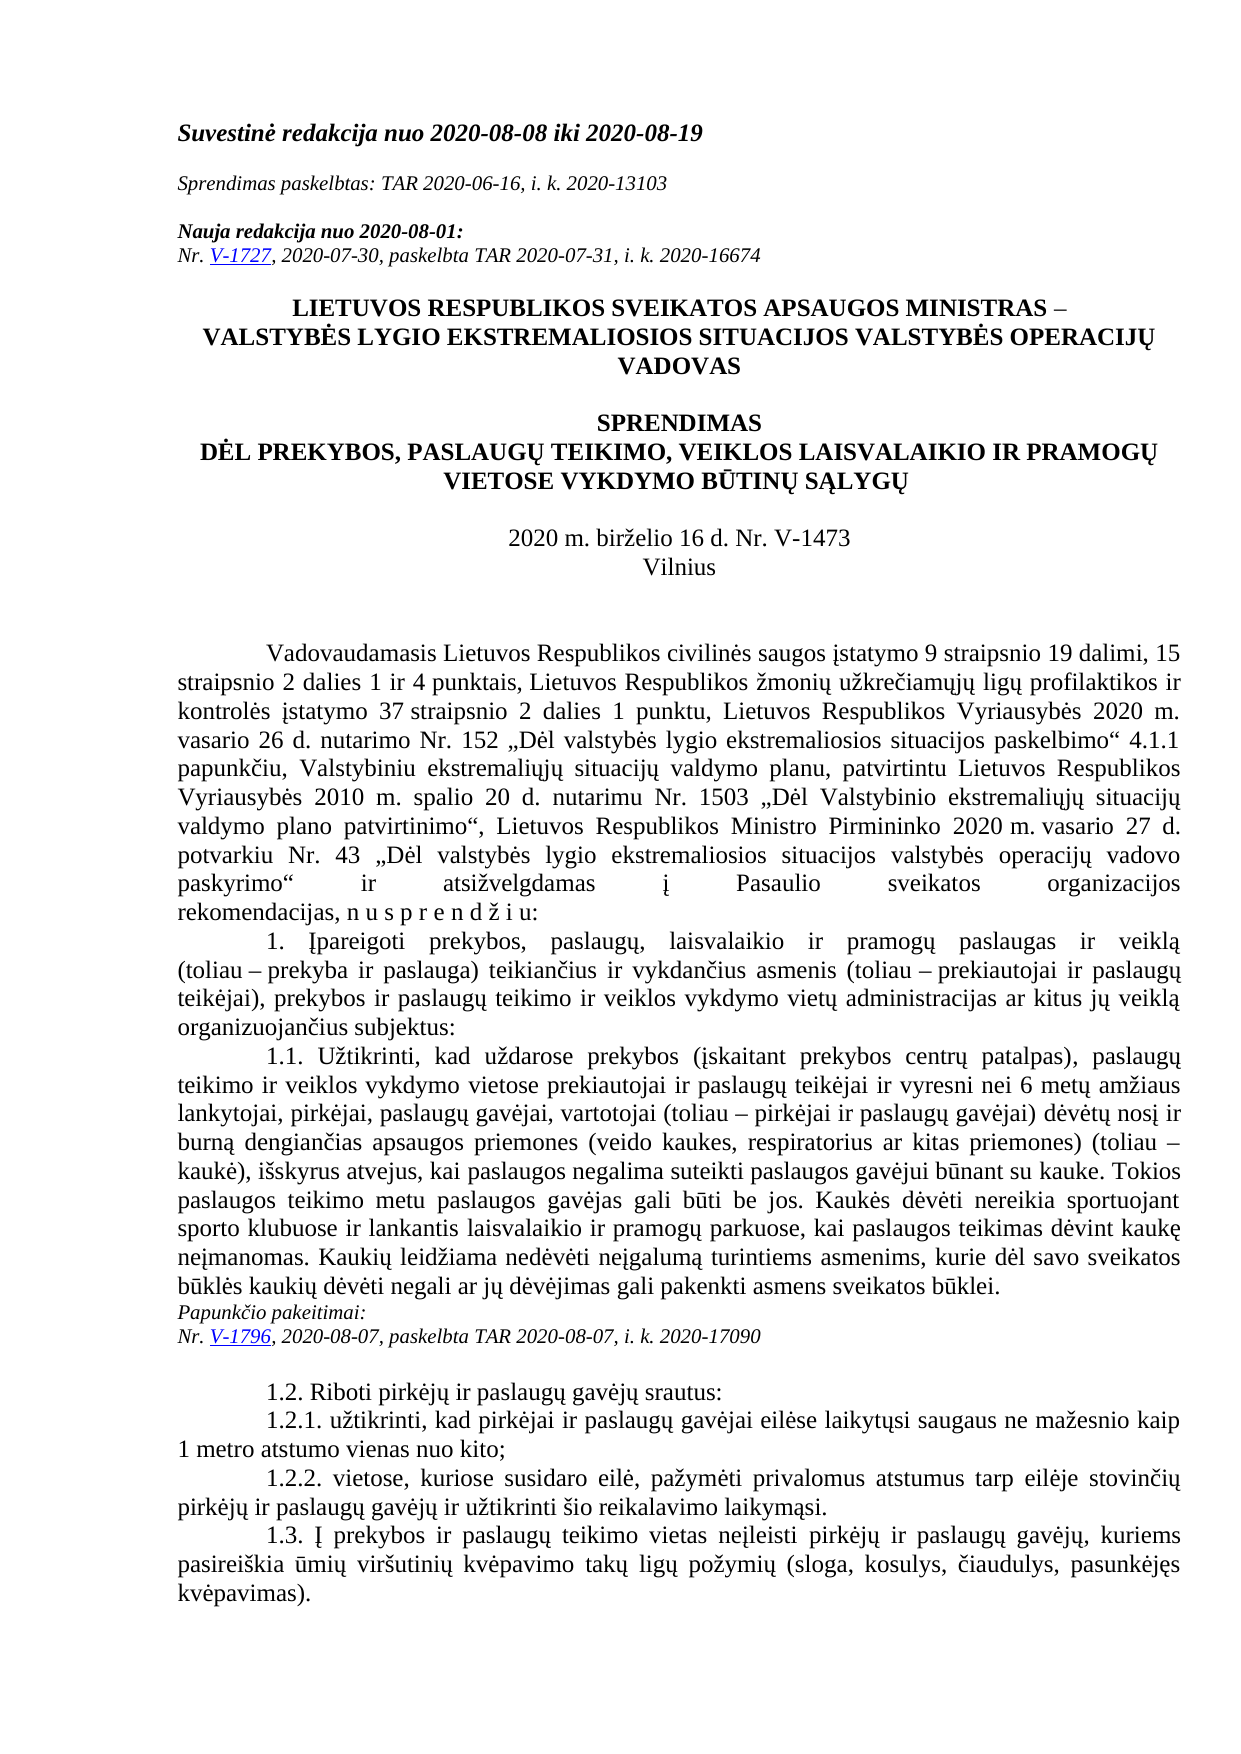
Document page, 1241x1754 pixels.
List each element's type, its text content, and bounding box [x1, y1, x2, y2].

text Nr. V-1727, 2020-07-30, paskelbta TAR 2020-07-31, i. k. 2020-16674 [177, 243, 1181, 267]
text SPRENDIMAS [177, 408, 1181, 437]
text VALSTYBĖS LYGIO EKSTREMALIOSIOS SITUACIJOS VALSTYBĖS OPERACIJŲ VADOVAS [177, 322, 1181, 380]
text 1.2.2. vietose, kuriose susidaro eilė, pažymėti privalomus atstumus tarp eilėje stovinčių pirkėjų ir paslaugų gavėjų ir užtikrinti šio reikalavimo laikymąsi. [177, 1463, 1181, 1520]
text Vilnius [177, 552, 1181, 581]
text 2020 m. birželio 16 d. Nr. V-1473 [177, 523, 1181, 552]
text Vadovaudamasis Lietuvos Respublikos civilinės saugos įstatymo 9 straipsnio 19 dalimi, 15 straipsnio 2 dalies 1 ir 4 punktais, Lietuvos Respublikos žmonių užkrečiamųjų ligų profilaktikos ir kontrolės įstatymo 37 straipsnio 2 dalies 1 punktu, Lietuvos Respublikos Vyriausybės 2020 m. vasario 26 d. nutarimo Nr. 152 „Dėl valstybės lygio ekstremaliosios situacijos paskelbimo“ 4.1.1 papunkčiu, Valstybiniu ekstremaliųjų situacijų valdymo planu, patvirtintu Lietuvos Respublikos Vyriausybės 2010 m. spalio 20 d. nutarimu Nr. 1503 „Dėl Valstybinio ekstremaliųjų situacijų valdymo plano patvirtinimo“, Lietuvos Respublikos Ministro Pirmininko 2020 m. vasario 27 d. potvarkiu Nr. 43 „Dėl valstybės lygio ekstremaliosios situacijos valstybės operacijų vadovo paskyrimo“ ir atsižvelgdamas į Pasaulio sveikatos organizacijos rekomendacijas, n u s p r e n d ž i u: [177, 638, 1181, 926]
text Sprendimas paskelbtas: TAR 2020-06-16, i. k. 2020-13103 [177, 171, 1181, 195]
text 1. Įpareigoti prekybos, paslaugų, laisvalaikio ir pramogų paslaugas ir veiklą (toliau – prekyba ir paslauga) teikiančius ir vykdančius asmenis (toliau – prekiautojai ir paslaugų teikėjai), prekybos ir paslaugų teikimo ir veiklos vykdymo vietų administracijas ar kitus jų veiklą organizuojančius subjektus: [177, 926, 1181, 1041]
text Suvestinė redakcija nuo 2020-08-08 iki 2020-08-19 [177, 118, 1181, 147]
text LIETUVOS RESPUBLIKOS SVEIKATOS APSAUGOS MINISTRAS – [177, 293, 1181, 322]
text DĖL PREKYBOS, PASLAUGŲ TEIKIMO, VEIKLOS LAISVALAIKIO IR PRAMOGŲ VIETOSE VYKDYMO BŪTINŲ SĄLYGŲ [177, 437, 1181, 495]
text 1.2.1. užtikrinti, kad pirkėjai ir paslaugų gavėjai eilėse laikytųsi saugaus ne mažesnio kaip 1 metro atstumo vienas nuo kito; [177, 1405, 1181, 1463]
text Papunkčio pakeitimai: [177, 1300, 1181, 1324]
text 1.2. Riboti pirkėjų ir paslaugų gavėjų srautus: [177, 1377, 1181, 1405]
text 1.3. Į prekybos ir paslaugų teikimo vietas neįleisti pirkėjų ir paslaugų gavėjų, kuriems pasireiškia ūmių viršutinių kvėpavimo takų ligų požymių (sloga, kosulys, čiaudulys, pasunkėjęs kvėpavimas). [177, 1520, 1181, 1607]
text Nr. V-1796, 2020-08-07, paskelbta TAR 2020-08-07, i. k. 2020-17090 [177, 1324, 1181, 1348]
text 1.1. Užtikrinti, kad uždarose prekybos (įskaitant prekybos centrų patalpas), paslaugų teikimo ir veiklos vykdymo vietose prekiautojai ir paslaugų teikėjai ir vyresni nei 6 metų amžiaus lankytojai, pirkėjai, paslaugų gavėjai, vartotojai (toliau – pirkėjai ir paslaugų gavėjai) dėvėtų nosį ir burną dengiančias apsaugos priemones (veido kaukes, respiratorius ar kitas priemones) (toliau – kaukė), išskyrus atvejus, kai paslaugos negalima suteikti paslaugos gavėjui būnant su kauke. Tokios paslaugos teikimo metu paslaugos gavėjas gali būti be jos. Kaukės dėvėti nereikia sportuojant sporto klubuose ir lankantis laisvalaikio ir pramogų parkuose, kai paslaugos teikimas dėvint kaukę neįmanomas. Kaukių leidžiama nedėvėti neįgalumą turintiems asmenims, kurie dėl savo sveikatos būklės kaukių dėvėti negali ar jų dėvėjimas gali pakenkti asmens sveikatos būklei. [177, 1041, 1181, 1300]
text Nauja redakcija nuo 2020-08-01: [177, 219, 1181, 243]
